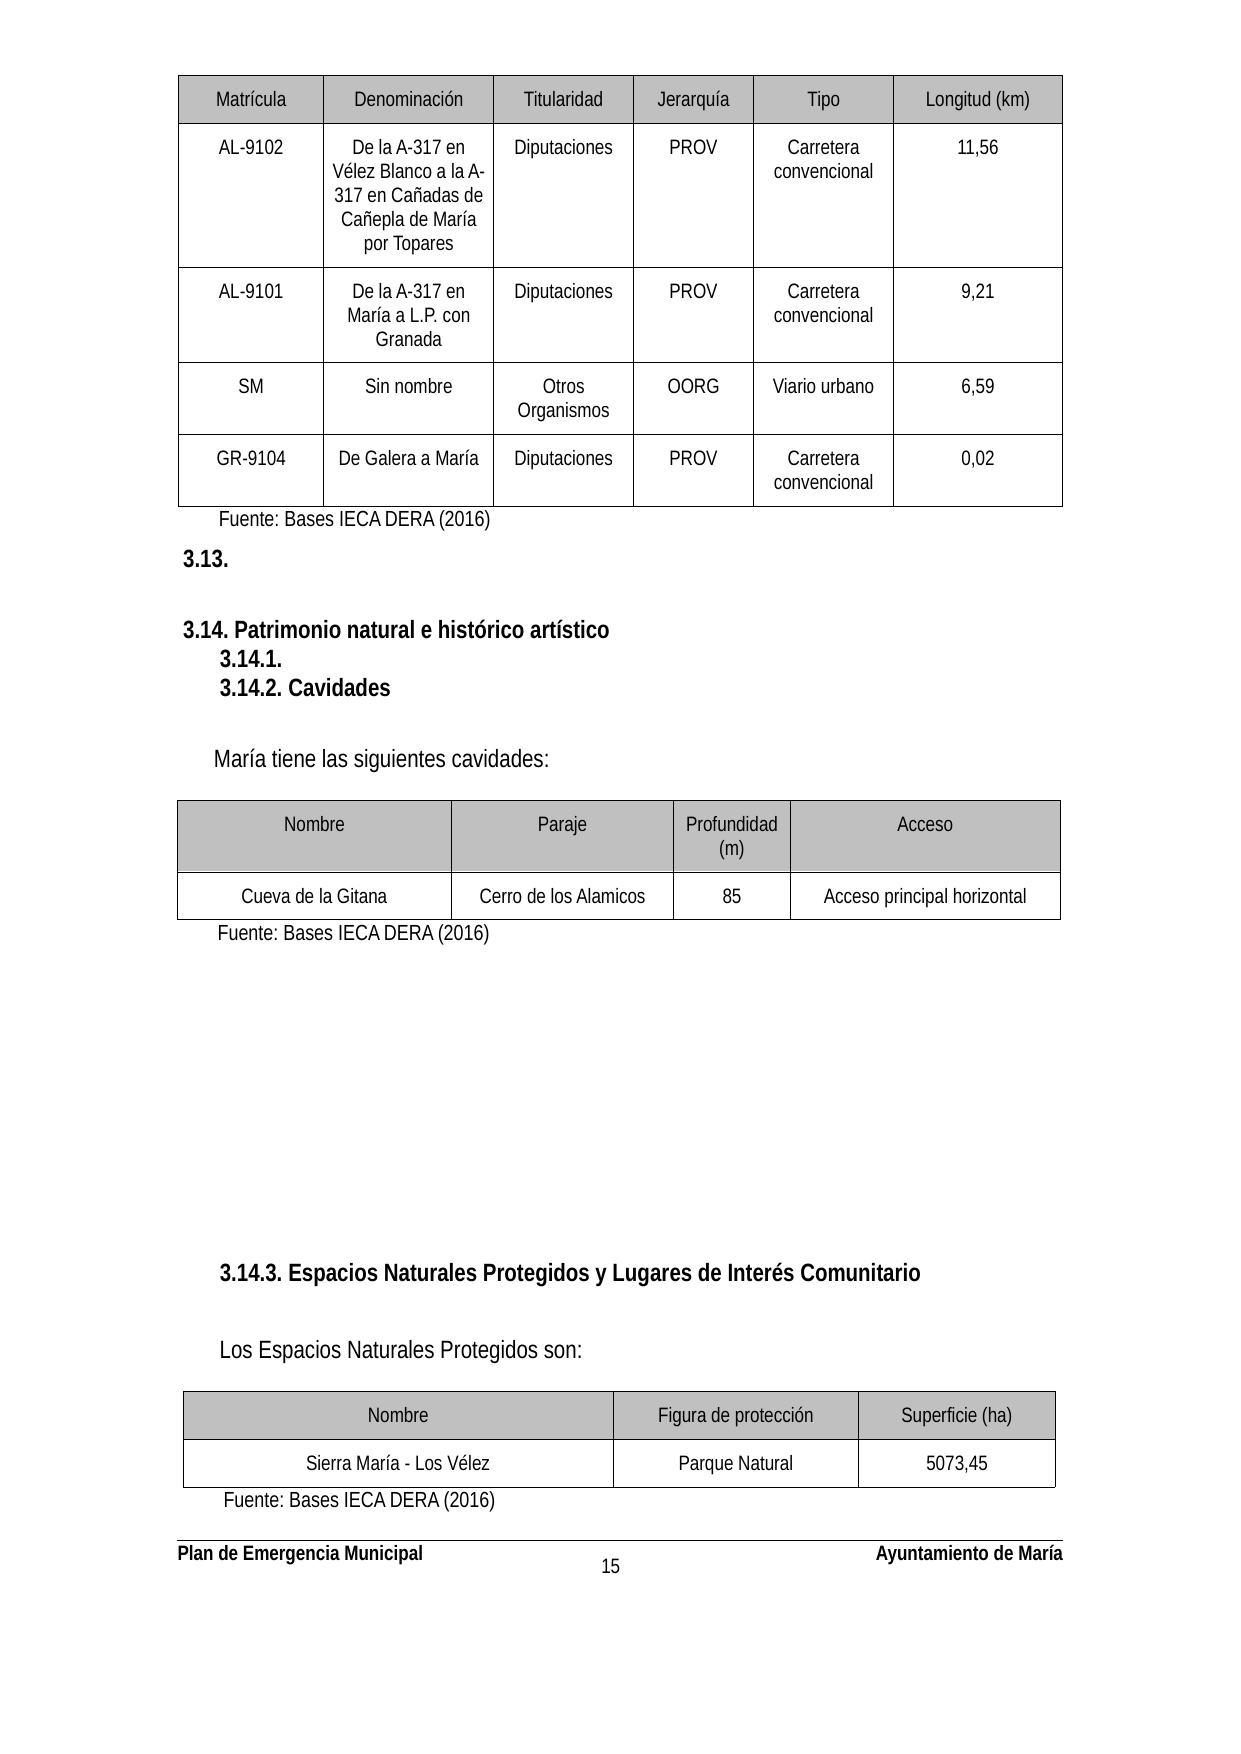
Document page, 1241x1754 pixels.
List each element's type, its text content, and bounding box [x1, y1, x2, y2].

table_cell Cerro de los Alamicos [452, 873, 673, 919]
subtitle Patrimonio natural e histórico artístico [177, 615, 1063, 644]
table_cell Espacios Naturales Protegidos y Lugares de Interés Comunitario [176, 1258, 1062, 1330]
table_cell PROV [634, 268, 753, 362]
table_cell De la A-317 en María a L.P. con Granada [324, 268, 493, 362]
table_cell Acceso principal horizontal [791, 873, 1060, 919]
table_header Denominación [324, 76, 493, 123]
table_cell GR-9104 [179, 435, 323, 506]
table_header Paraje [452, 801, 673, 871]
table_cell 5073,45 [859, 1440, 1055, 1487]
table_header Tipo [754, 76, 893, 123]
table_header Nombre [178, 801, 451, 871]
table_header Nombre [184, 1392, 613, 1439]
table_header Superficie (ha) [859, 1392, 1055, 1439]
table_cell 6,59 [894, 363, 1062, 434]
table_cell Otros Organismos [494, 363, 633, 434]
table_cell Sin nombre [324, 363, 493, 434]
table_cell Diputaciones [494, 268, 633, 362]
table_cell Parque Natural [614, 1440, 858, 1487]
table_header Los Espacios Naturales Protegidos son: Fuente: Bases IECA DERA (2016) [176, 1330, 1062, 1530]
table_cell Diputaciones [494, 435, 633, 506]
table_header Matrícula [179, 76, 323, 123]
table_cell PROV [634, 435, 753, 506]
table_cell Diputaciones [494, 124, 633, 266]
table_cell 85 [674, 873, 790, 919]
table_header Titularidad [494, 76, 633, 123]
table_header Profundidad (m) [674, 801, 790, 871]
text Fuente: Bases IECA DERA (2016) [218, 507, 1063, 531]
table_cell 9,21 [894, 268, 1062, 362]
table_cell AL-9101 [179, 268, 323, 362]
table_cell Carretera convencional [754, 124, 893, 266]
table_header Cavidades María tiene las siguientes cavidades: Fuente: Bases IECA DERA (2016) [176, 644, 1062, 1258]
table_header Jerarquía [634, 76, 753, 123]
table_cell AL-9102 [179, 124, 323, 266]
table_cell Carretera convencional [754, 268, 893, 362]
table_cell Sierra María - Los Vélez [184, 1440, 613, 1487]
table_cell De la A-317 en Vélez Blanco a la A-317 en Cañadas de Cañepla de María por Topares [324, 124, 493, 266]
table_cell OORG [634, 363, 753, 434]
table_cell 11,56 [894, 124, 1062, 266]
table_cell SM [179, 363, 323, 434]
table_cell Viario urbano [754, 363, 893, 434]
table_cell Carretera convencional [754, 435, 893, 506]
table_header Longitud (km) [894, 76, 1062, 123]
table_header Acceso [791, 801, 1060, 871]
table_cell De Galera a María [324, 435, 493, 506]
table_cell Cueva de la Gitana [178, 873, 451, 919]
table_header Figura de protección [614, 1392, 858, 1439]
table_cell 0,02 [894, 435, 1062, 506]
table_cell PROV [634, 124, 753, 266]
